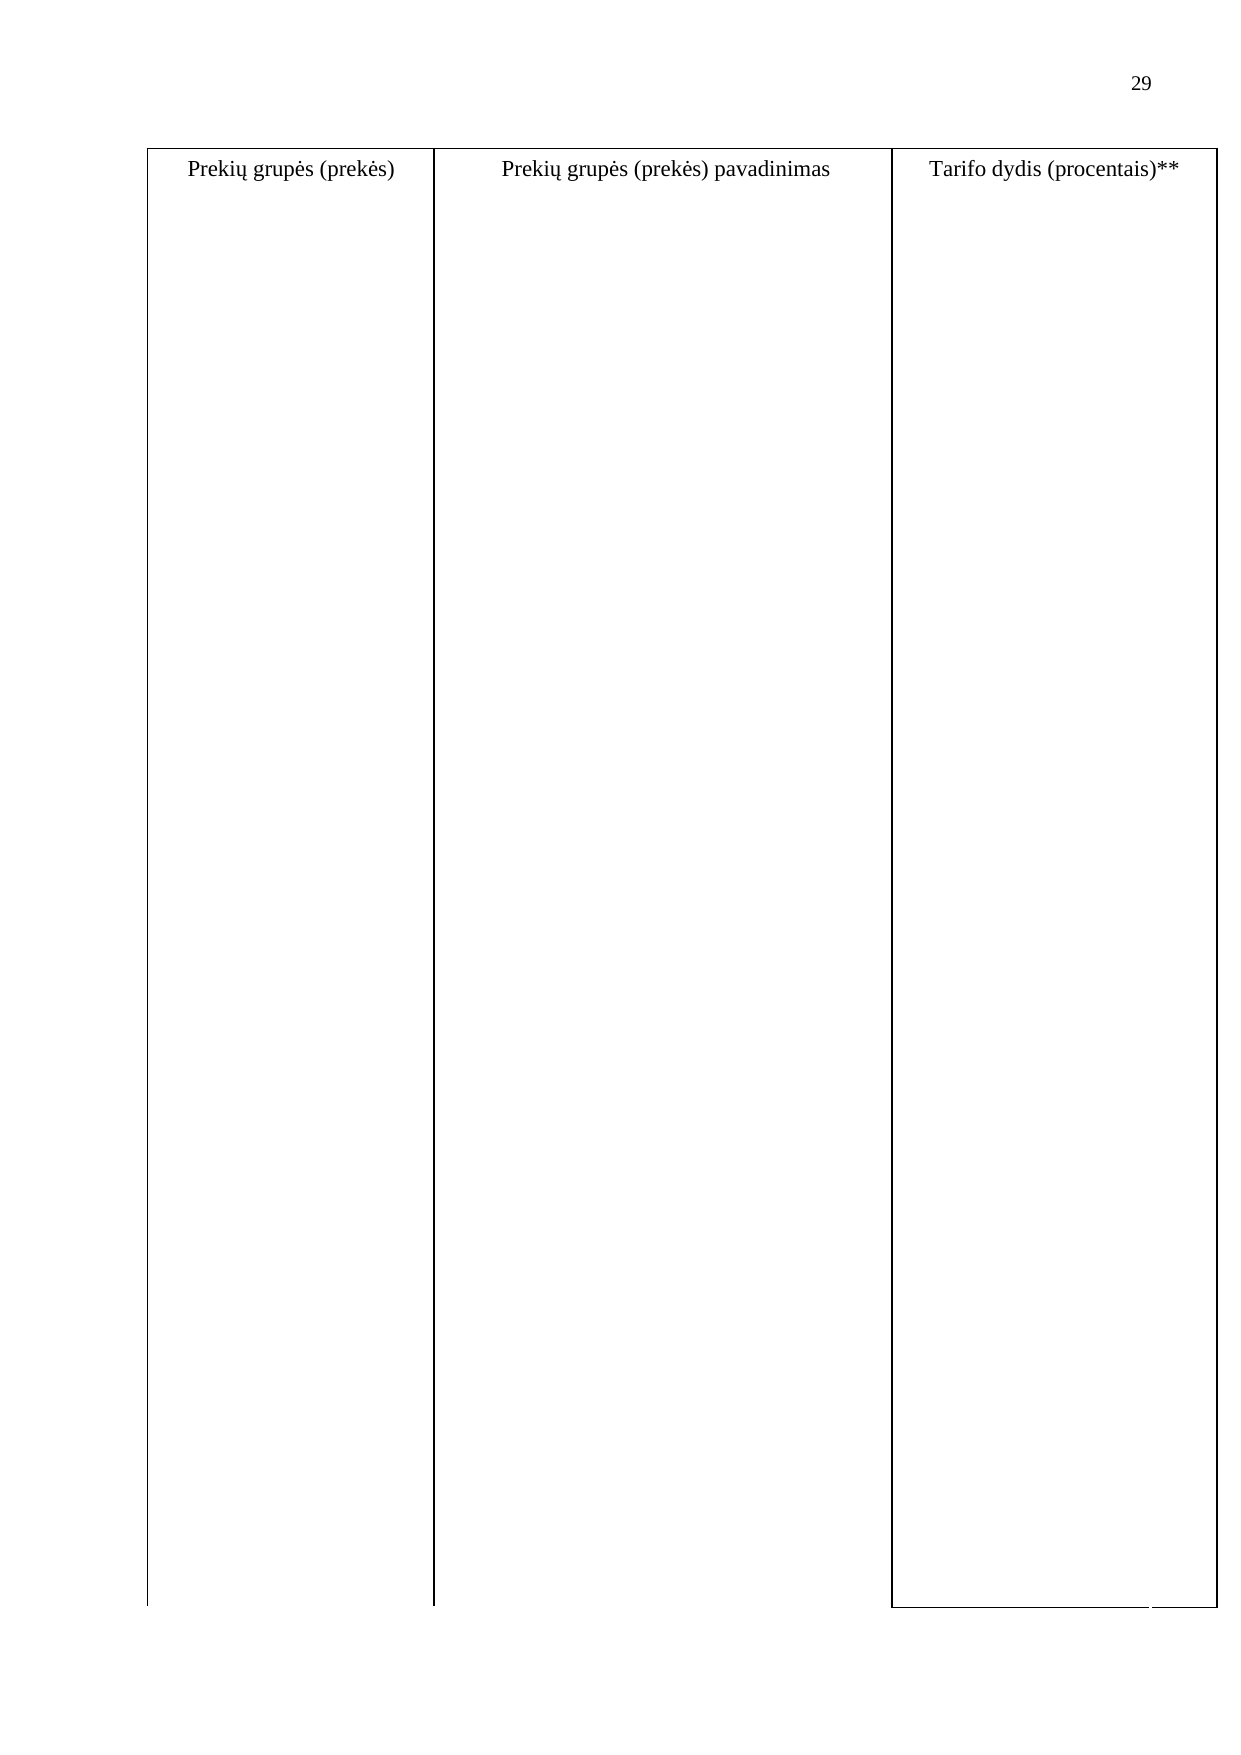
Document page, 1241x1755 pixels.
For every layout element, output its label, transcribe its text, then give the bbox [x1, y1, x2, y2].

table_header Prekių grupės (prekės) pavadinimas [435, 149, 891, 1606]
table_header Tarifo dydis (procentais)** [893, 149, 1216, 1606]
table_header Prekių grupės (prekės) [148, 149, 433, 1606]
